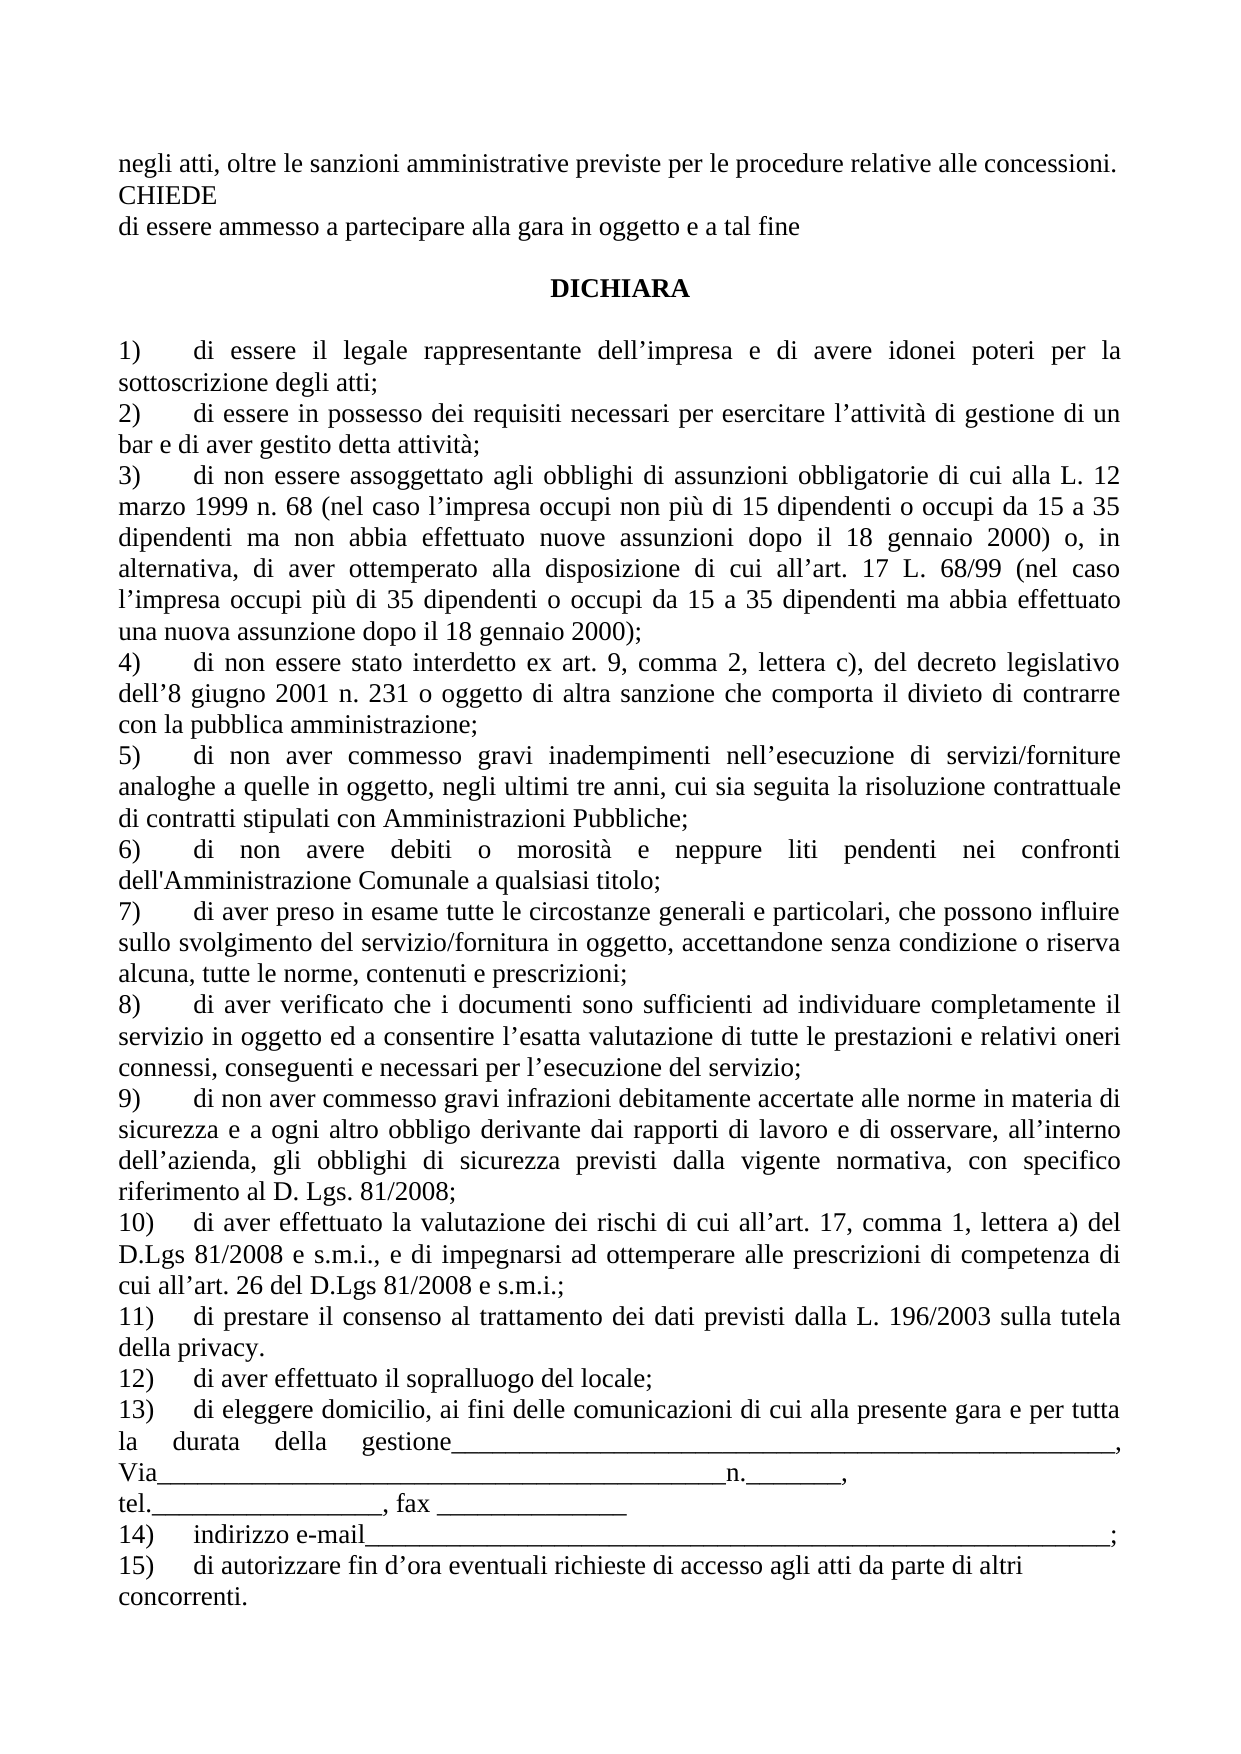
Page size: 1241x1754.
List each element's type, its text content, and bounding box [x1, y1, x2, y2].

list di non essere assoggettato agli obblighi di assunzioni obbligatorie di cui alla L. 12 marzo 1999 n. 68 (nel caso l’impresa occupi non più di 15 dipendenti o occupi da 15 a 35 dipendenti ma non abbia effettuato nuove assunzioni dopo il 18 gennaio 2000) o, in alternativa, di aver ottemperato alla disposizione di cui all’art. 17 L. 68/99 (nel caso l’impresa occupi più di 35 dipendenti o occupi da 15 a 35 dipendenti ma abbia effettuato una nuova assunzione dopo il 18 gennaio 2000); [118, 459, 1122, 646]
list di non avere debiti o morosità e neppure liti pendenti nei confronti dell'Amministrazione Comunale a qualsiasi titolo; [118, 833, 1122, 895]
list di aver effettuato il sopralluogo del locale; [118, 1362, 1122, 1393]
list di aver verificato che i documenti sono sufficienti ad individuare completamente il servizio in oggetto ed a consentire l’esatta valutazione di tutte le prestazioni e relativi oneri connessi, conseguenti e necessari per l’esecuzione del servizio; [118, 988, 1122, 1082]
text di essere ammesso a partecipare alla gara in oggetto e a tal fine [118, 210, 1122, 241]
text DICHIARA [118, 272, 1122, 303]
list di aver effettuato la valutazione dei rischi di cui all’art. 17, comma 1, lettera a) del D.Lgs 81/2008 e s.m.i., e di impegnarsi ad ottemperare alle prescrizioni di competenza di cui all’art. 26 del D.Lgs 81/2008 e s.m.i.; [118, 1207, 1122, 1300]
list di essere in possesso dei requisiti necessari per esercitare l’attività di gestione di un bar e di aver gestito detta attività; [118, 397, 1122, 459]
list di non aver commesso gravi infrazioni debitamente accertate alle norme in materia di sicurezza e a ogni altro obbligo derivante dai rapporti di lavoro e di osservare, all’interno dell’azienda, gli obblighi di sicurezza previsti dalla vigente normativa, con specifico riferimento al D. Lgs. 81/2008; [118, 1082, 1122, 1207]
list di aver preso in esame tutte le circostanze generali e particolari, che possono influire sullo svolgimento del servizio/fornitura in oggetto, accettandone senza condizione o riserva alcuna, tutte le norme, contenuti e prescrizioni; [118, 895, 1122, 988]
text negli atti, oltre le sanzioni amministrative previste per le procedure relative alle concessioni. [118, 148, 1122, 179]
list di prestare il consenso al trattamento dei dati previsti dalla L. 196/2003 sulla tutela della privacy. [118, 1300, 1122, 1362]
text concorrenti. [118, 1580, 1122, 1611]
list di non essere stato interdetto ex art. 9, comma 2, lettera c), del decreto legislativo dell’8 giugno 2001 n. 231 o oggetto di altra sanzione che comporta il divieto di contrarre con la pubblica amministrazione; [118, 646, 1122, 739]
text CHIEDE [118, 179, 1122, 210]
list di eleggere domicilio, ai fini delle comunicazioni di cui alla presente gara e per tutta la durata della gestione_________________________________________________, Via__________________________________________n._______, tel._________________, fax ______________ [118, 1393, 1122, 1518]
list di non aver commesso gravi inadempimenti nell’esecuzione di servizi/forniture analoghe a quelle in oggetto, negli ultimi tre anni, cui sia seguita la risoluzione contrattuale di contratti stipulati con Amministrazioni Pubbliche; [118, 739, 1122, 833]
list di essere il legale rappresentante dell’impresa e di avere idonei poteri per la sottoscrizione degli atti; [118, 334, 1122, 397]
list di autorizzare fin d’ora eventuali richieste di accesso agli atti da parte di altri [118, 1549, 1122, 1580]
list indirizzo e-mail_______________________________________________________; [118, 1518, 1122, 1549]
